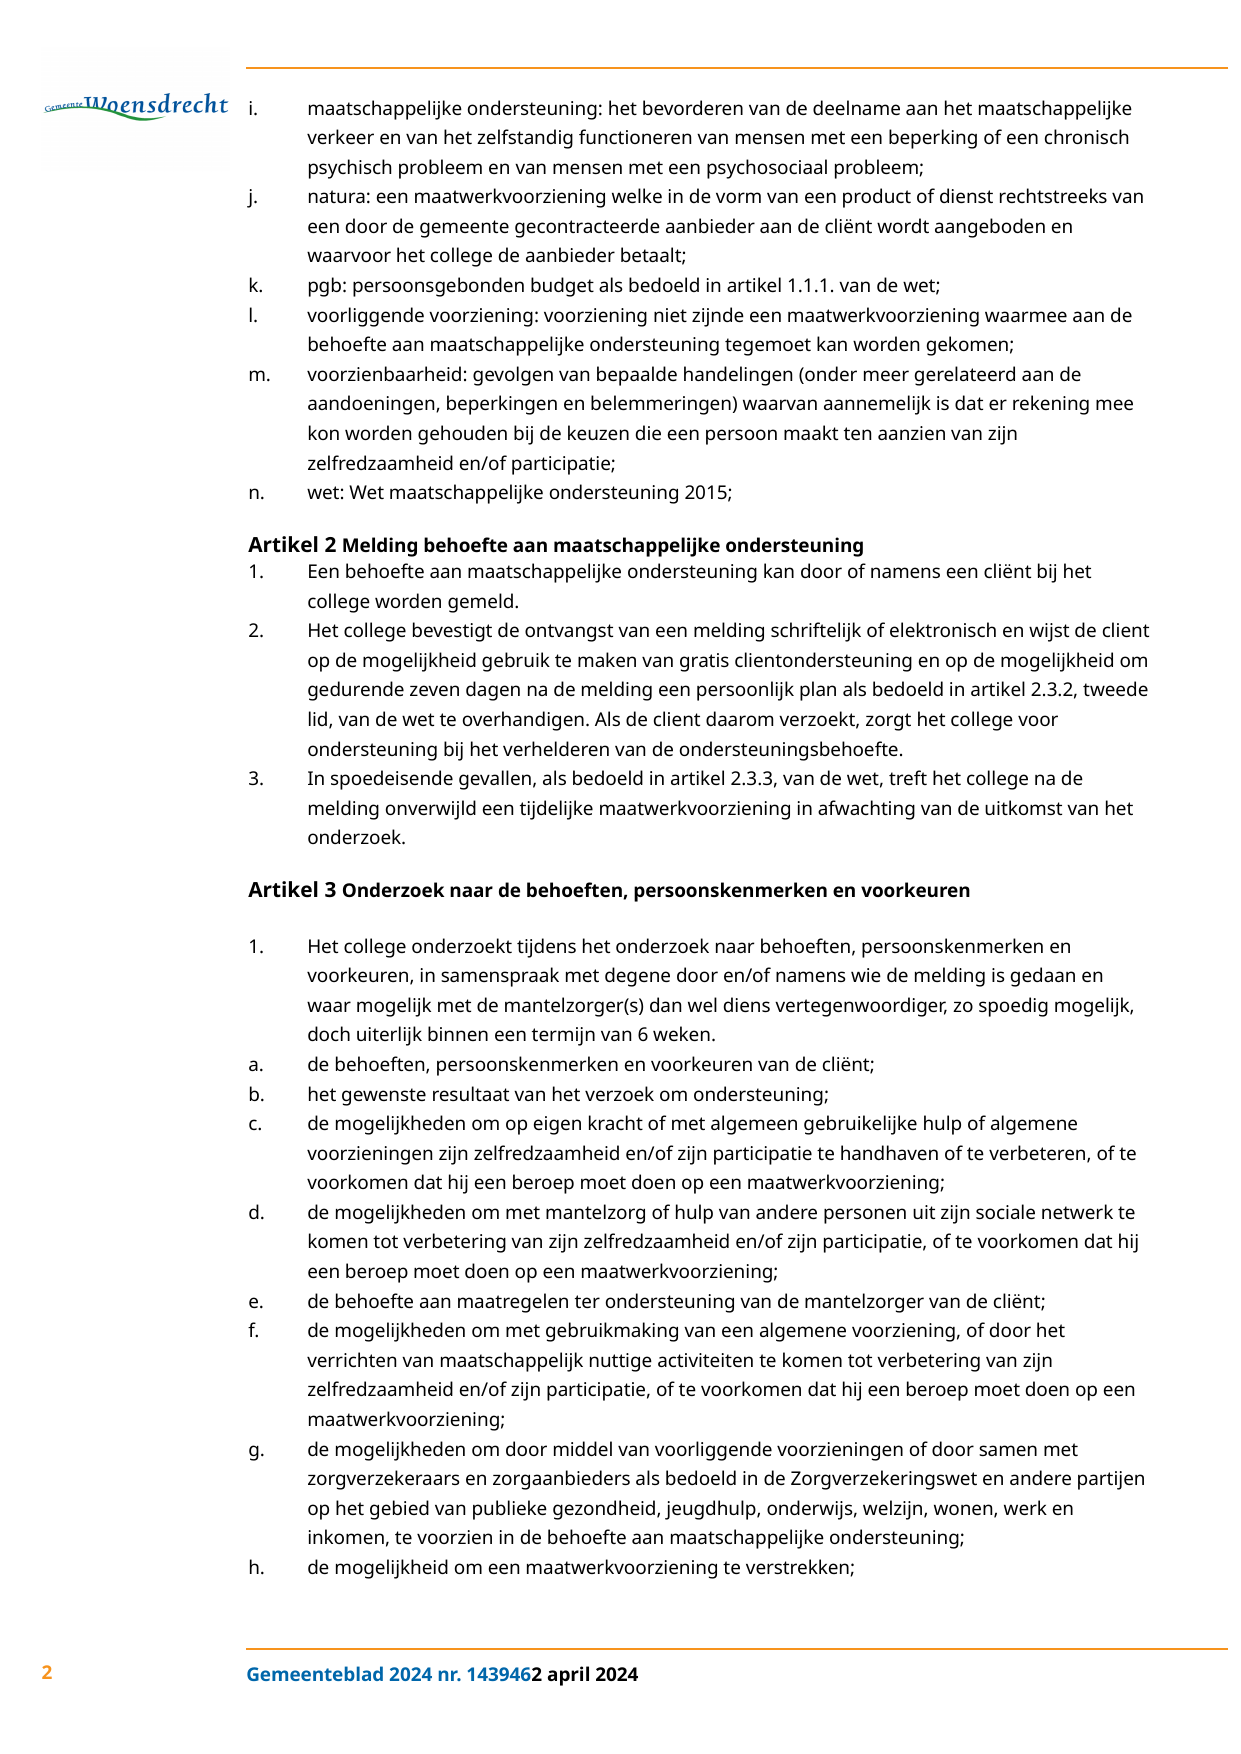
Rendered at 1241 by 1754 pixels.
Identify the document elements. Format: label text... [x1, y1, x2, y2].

list Het college onderzoekt tijdens het onderzoek naar behoeften, persoonskenmerken en voorkeuren, in samenspraak met degene door en/of namens wie de melding is gedaan en waar mogelijk met de mantelzorger(s) dan wel diens vertegenwoordiger, zo spoedig mogelijk, doch uiterlijk binnen een termijn van 6 weken. [248, 933, 1152, 1047]
list maatschappelijke ondersteuning: het bevorderen van de deelname aan het maatschappelijke verkeer en van het zelfstandig functioneren van mensen met een beperking of een chronisch psychisch probleem en van mensen met een psychosociaal probleem; [248, 95, 1152, 180]
list het gewenste resultaat van het verzoek om ondersteuning; [248, 1081, 1152, 1107]
list voorliggende voorziening: voorziening niet zijnde een maatwerkvoorziening waarmee aan de behoefte aan maatschappelijke ondersteuning tegemoet kan worden gekomen; [248, 302, 1152, 357]
list de mogelijkheden om met mantelzorg of hulp van andere personen uit zijn sociale netwerk te komen tot verbetering van zijn zelfredzaamheid en/of zijn participatie, of te voorkomen dat hij een beroep moet doen op een maatwerkvoorziening; [248, 1199, 1152, 1284]
list natura: een maatwerkvoorziening welke in de vorm van een product of dienst rechtstreeks van een door de gemeente gecontracteerde aanbieder aan de cliënt wordt aangeboden en waarvoor het college de aanbieder betaalt; [248, 183, 1152, 268]
list Een behoefte aan maatschappelijke ondersteuning kan door of namens een cliënt bij het college worden gemeld. [248, 558, 1152, 613]
list Het college bevestigt de ontvangst van een melding schriftelijk of elektronisch en wijst de client op de mogelijkheid gebruik te maken van gratis clientondersteuning en op de mogelijkheid om gedurende zeven dagen na de melding een persoonlijk plan als bedoeld in artikel 2.3.2, tweede lid, van de wet te overhandigen. Als de client daarom verzoekt, zorgt het college voor ondersteuning bij het verhelderen van de ondersteuningsbehoefte. [248, 617, 1152, 761]
list wet: Wet maatschappelijke ondersteuning 2015; [248, 479, 1152, 505]
text Artikel 3 Onderzoek naar de behoeften, persoonskenmerken en voorkeuren [248, 875, 1152, 903]
list de behoeften, persoonskenmerken en voorkeuren van de cliënt; [248, 1051, 1152, 1077]
list In spoedeisende gevallen, als bedoeld in artikel 2.3.3, van de wet, treft het college na de melding onverwijld een tijdelijke maatwerkvoorziening in afwachting van de uitkomst van het onderzoek. [248, 765, 1152, 850]
list pgb: persoonsgebonden budget als bedoeld in artikel 1.1.1. van de wet; [248, 272, 1152, 298]
list de mogelijkheden om op eigen kracht of met algemeen gebruikelijke hulp of algemene voorzieningen zijn zelfredzaamheid en/of zijn participatie te handhaven of te verbeteren, of te voorkomen dat hij een beroep moet doen op een maatwerkvoorziening; [248, 1110, 1152, 1195]
list de mogelijkheden om met gebruikmaking van een algemene voorziening, of door het verrichten van maatschappelijk nuttige activiteiten te komen tot verbetering van zijn zelfredzaamheid en/of zijn participatie, of te voorkomen dat hij een beroep moet doen op een maatwerkvoorziening; [248, 1317, 1152, 1432]
list de mogelijkheid om een maatwerkvoorziening te verstrekken; [248, 1554, 1152, 1580]
list de behoefte aan maatregelen ter ondersteuning van de mantelzorger van de cliënt; [248, 1288, 1152, 1314]
picture [41, 47, 231, 172]
list voorzienbaarheid: gevolgen van bepaalde handelingen (onder meer gerelateerd aan de aandoeningen, beperkingen en belemmeringen) waarvan aannemelijk is dat er rekening mee kon worden gehouden bij de keuzen die een persoon maakt ten aanzien van zijn zelfredzaamheid en/of participatie; [248, 361, 1152, 476]
list de mogelijkheden om door middel van voorliggende voorzieningen of door samen met zorgverzekeraars en zorgaanbieders als bedoeld in de Zorgverzekeringswet en andere partijen op het gebied van publieke gezondheid, jeugdhulp, onderwijs, welzijn, wonen, werk en inkomen, te voorzien in de behoefte aan maatschappelijke ondersteuning; [248, 1436, 1152, 1550]
text Artikel 2 Melding behoefte aan maatschappelijke ondersteuning [248, 530, 1152, 558]
